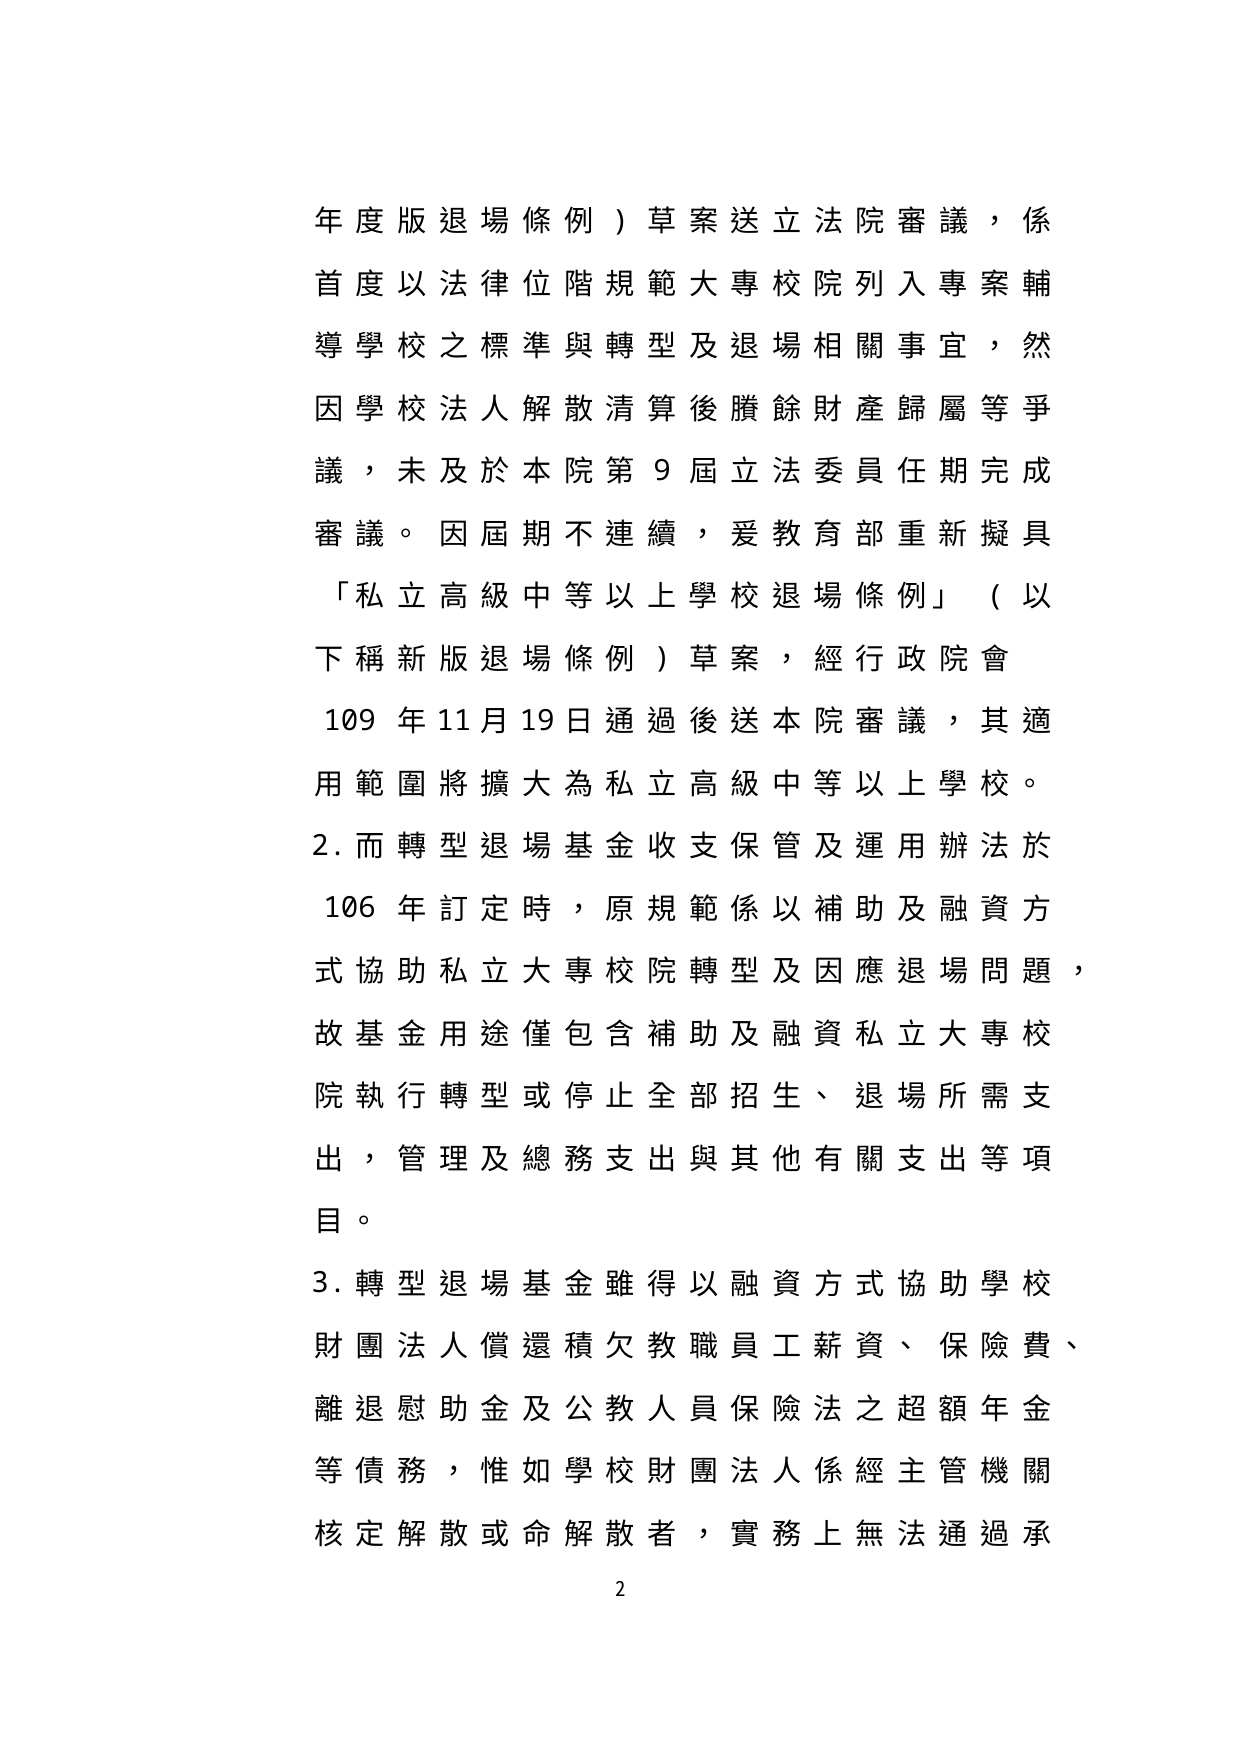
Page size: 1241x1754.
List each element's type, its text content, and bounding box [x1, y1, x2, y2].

text 2.而轉型退場基金收支保管及運用辦法於106年訂定時，原規範係以補助及融資方式協助私立大專校院轉型及因應退場問題，故基金用途僅包含補助及融資私立大專校院執行轉型或停止全部招生、退場所需支出，管理及總務支出與其他有關支出等項目。 [271, 802, 1058, 1240]
text 3.轉型退場基金雖得以融資方式協助學校財團法人償還積欠教職員工薪資、保險費、離退慰助金及公教人員保險法之超額年金等債務，惟如學校財團法人係經主管機關核定解散或命解散者，實務上無法通過承貸銀行徵審，致該基金未能以融資方式協助學校財團法人；茲為使退場程序順利進行，爰修正收支保管及運用辦法，增訂基金用途得墊付前開學校財團法人積欠學校教職員工薪資、保險費等債務，及主管機關認定之解散清算所需必要費用，亦配合將上開墊付款歸墊之資金收入納為基金來源，並業於110年8月間修訂實施。 [271, 1240, 1058, 1552]
text 年度版退場條例)草案送立法院審議，係首度以法律位階規範大專校院列入專案輔導學校之標準與轉型及退場相關事宜，然因學校法人解散清算後賸餘財產歸屬等爭議，未及於本院第9屆立法委員任期完成審議。因屆期不連續，爰教育部重新擬具「私立高級中等以上學校退場條例」(以下稱新版退場條例)草案，經行政院會109年11月19日通過後送本院審議，其適用範圍將擴大為私立高級中等以上學校。 [271, 177, 1058, 802]
